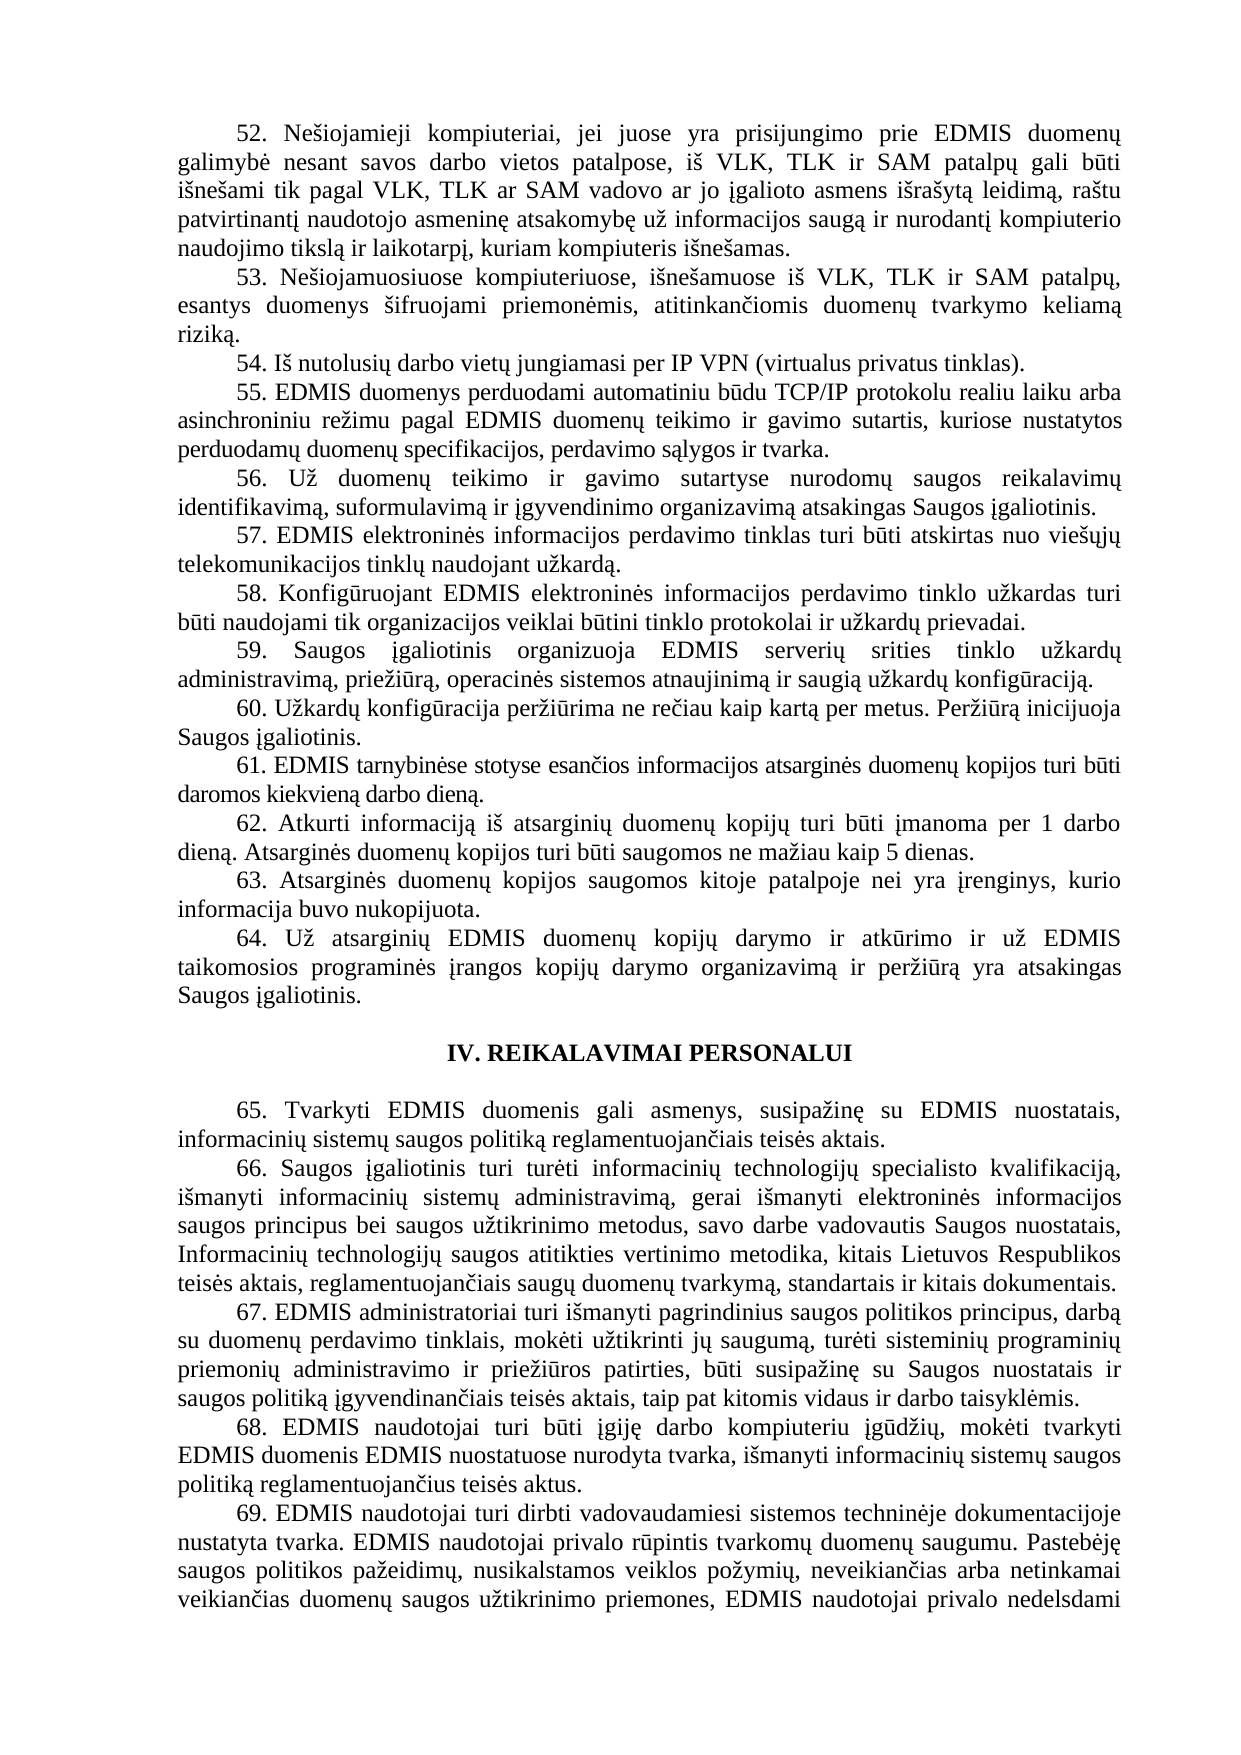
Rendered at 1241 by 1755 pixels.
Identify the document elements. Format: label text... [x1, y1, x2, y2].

text 56. Už duomenų teikimo ir gavimo sutartyse nurodomų saugos reikalavimų identifikavimą, suformulavimą ir įgyvendinimo organizavimą atsakingas Saugos įgaliotinis. [177, 463, 1122, 521]
text IV. REIKALAVIMAI PERSONALUI [177, 1038, 1122, 1067]
text 54. Iš nutolusių darbo vietų jungiamasi per IP VPN (virtualus privatus tinklas). [177, 348, 1122, 377]
text 59. Saugos įgaliotinis organizuoja EDMIS serverių srities tinklo užkardų administravimą, priežiūrą, operacinės sistemos atnaujinimą ir saugią užkardų konfigūraciją. [177, 636, 1122, 693]
text 53. Nešiojamuosiuose kompiuteriuose, išnešamuose iš VLK, TLK ir SAM patalpų, esantys duomenys šifruojami priemonėmis, atitinkančiomis duomenų tvarkymo keliamą riziką. [177, 262, 1122, 348]
text 66. Saugos įgaliotinis turi turėti informacinių technologijų specialisto kvalifikaciją, išmanyti informacinių sistemų administravimą, gerai išmanyti elektroninės informacijos saugos principus bei saugos užtikrinimo metodus, savo darbe vadovautis Saugos nuostatais, Informacinių technologijų saugos atitikties vertinimo metodika, kitais Lietuvos Respublikos teisės aktais, reglamentuojančiais saugų duomenų tvarkymą, standartais ir kitais dokumentais. [177, 1153, 1122, 1297]
text 58. Konfigūruojant EDMIS elektroninės informacijos perdavimo tinklo užkardas turi būti naudojami tik organizacijos veiklai būtini tinklo protokolai ir užkardų prievadai. [177, 578, 1122, 636]
text 64. Už atsarginių EDMIS duomenų kopijų darymo ir atkūrimo ir už EDMIS taikomosios programinės įrangos kopijų darymo organizavimą ir peržiūrą yra atsakingas Saugos įgaliotinis. [177, 923, 1122, 1009]
text 65. Tvarkyti EDMIS duomenis gali asmenys, susipažinę su EDMIS nuostatais, informacinių sistemų saugos politiką reglamentuojančiais teisės aktais. [177, 1096, 1122, 1153]
text 67. EDMIS administratoriai turi išmanyti pagrindinius saugos politikos principus, darbą su duomenų perdavimo tinklais, mokėti užtikrinti jų saugumą, turėti sisteminių programinių priemonių administravimo ir priežiūros patirties, būti susipažinę su Saugos nuostatais ir saugos politiką įgyvendinančiais teisės aktais, taip pat kitomis vidaus ir darbo taisyklėmis. [177, 1297, 1122, 1412]
text 55. EDMIS duomenys perduodami automatiniu būdu TCP/IP protokolu realiu laiku arba asinchroniniu režimu pagal EDMIS duomenų teikimo ir gavimo sutartis, kuriose nustatytos perduodamų duomenų specifikacijos, perdavimo sąlygos ir tvarka. [177, 377, 1122, 463]
text 52. Nešiojamieji kompiuteriai, jei juose yra prisijungimo prie EDMIS duomenų galimybė nesant savos darbo vietos patalpose, iš VLK, TLK ir SAM patalpų gali būti išnešami tik pagal VLK, TLK ar SAM vadovo ar jo įgalioto asmens išrašytą leidimą, raštu patvirtinantį naudotojo asmeninę atsakomybę už informacijos saugą ir nurodantį kompiuterio naudojimo tikslą ir laikotarpį, kuriam kompiuteris išnešamas. [177, 118, 1122, 262]
text 63. Atsarginės duomenų kopijos saugomos kitoje patalpoje nei yra įrenginys, kurio informacija buvo nukopijuota. [177, 866, 1122, 923]
text 60. Užkardų konfigūracija peržiūrima ne rečiau kaip kartą per metus. Peržiūrą inicijuoja Saugos įgaliotinis. [177, 693, 1122, 751]
text 61. EDMIS tarnybinėse stotyse esančios informacijos atsarginės duomenų kopijos turi būti daromos kiekvieną darbo dieną. [177, 751, 1122, 808]
text 69. EDMIS naudotojai turi dirbti vadovaudamiesi sistemos techninėje dokumentacijoje nustatyta tvarka. EDMIS naudotojai privalo rūpintis tvarkomų duomenų saugumu. Pastebėję saugos politikos pažeidimų, nusikalstamos veiklos požymių, neveikiančias arba netinkamai veikiančias duomenų saugos užtikrinimo priemones, EDMIS naudotojai privalo nedelsdami [177, 1498, 1122, 1613]
text 68. EDMIS naudotojai turi būti įgiję darbo kompiuteriu įgūdžių, mokėti tvarkyti EDMIS duomenis EDMIS nuostatuose nurodyta tvarka, išmanyti informacinių sistemų saugos politiką reglamentuojančius teisės aktus. [177, 1412, 1122, 1498]
text 62. Atkurti informaciją iš atsarginių duomenų kopijų turi būti įmanoma per 1 darbo dieną. Atsarginės duomenų kopijos turi būti saugomos ne mažiau kaip 5 dienas. [177, 808, 1122, 866]
text 57. EDMIS elektroninės informacijos perdavimo tinklas turi būti atskirtas nuo viešųjų telekomunikacijos tinklų naudojant užkardą. [177, 521, 1122, 578]
